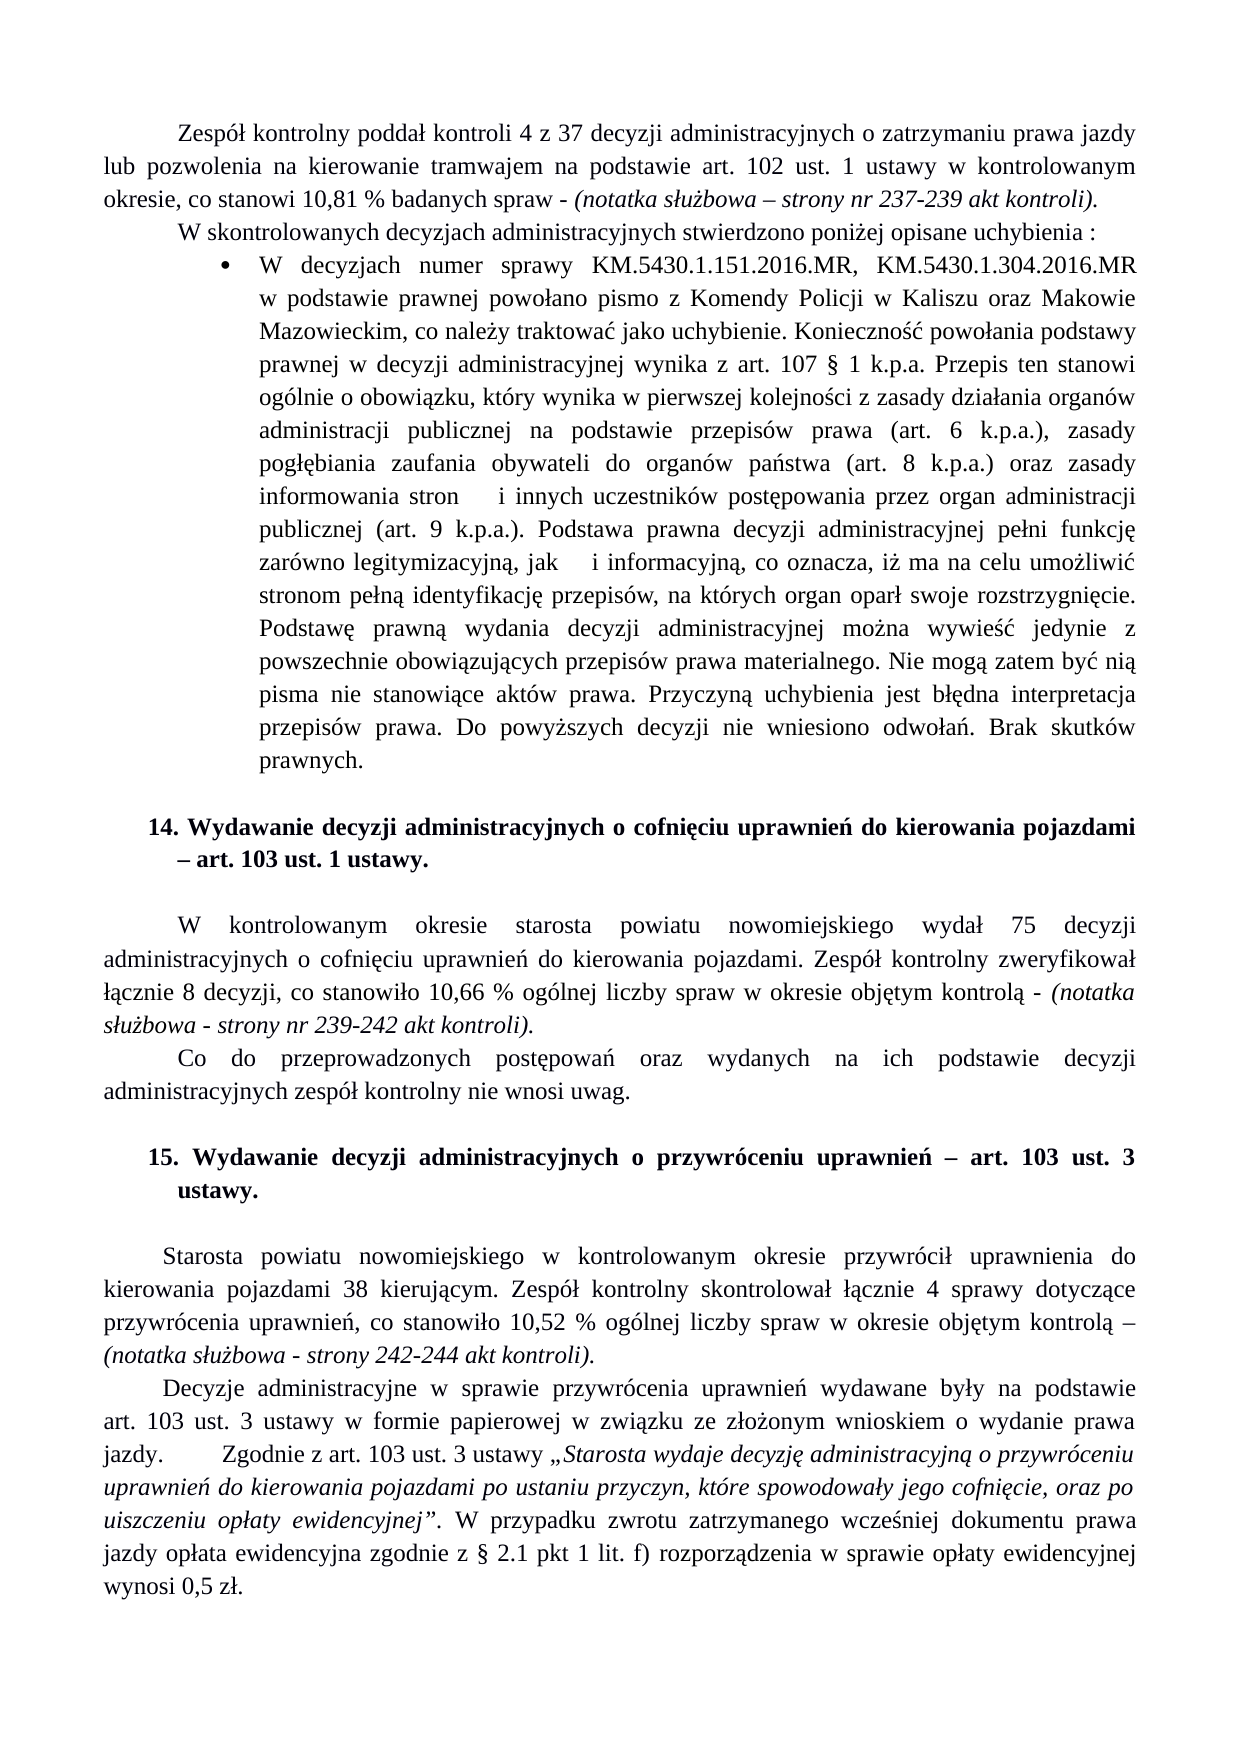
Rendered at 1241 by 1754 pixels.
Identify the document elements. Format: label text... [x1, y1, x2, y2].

text W skontrolowanych decyzjach administracyjnych stwierdzono poniżej opisane uchybienia : [103, 217, 1137, 246]
text Starosta powiatu nowomiejskiego w kontrolowanym okresie przywrócił uprawnienia do kierowania pojazdami 38 kierującym. Zespół kontrolny skontrolował łącznie 4 sprawy dotyczące przywrócenia uprawnień, co stanowiło 10,52 % ogólnej liczby spraw w okresie objętym kontrolą – (notatka służbowa - strony 242-244 akt kontroli). [103, 1241, 1137, 1369]
text Co do przeprowadzonych postępowań oraz wydanych na ich podstawie decyzji administracyjnych zespół kontrolny nie wnosi uwag. [103, 1043, 1137, 1104]
text 14. Wydawanie decyzji administracyjnych o cofnięciu uprawnień do kierowania pojazdami – art. 103 ust. 1 ustawy. [148, 812, 1137, 873]
text Zespół kontrolny poddał kontroli 4 z 37 decyzji administracyjnych o zatrzymaniu prawa jazdy lub pozwolenia na kierowanie tramwajem na podstawie art. 102 ust. 1 ustawy w kontrolowanym okresie, co stanowi 10,81 % badanych spraw - (notatka służbowa – strony nr 237-239 akt kontroli). [103, 118, 1137, 213]
text W kontrolowanym okresie starosta powiatu nowomiejskiego wydał 75 decyzji administracyjnych o cofnięciu uprawnień do kierowania pojazdami. Zespół kontrolny zweryfikował łącznie 8 decyzji, co stanowiło 10,66 % ogólnej liczby spraw w okresie objętym kontrolą - (notatka służbowa - strony nr 239-242 akt kontroli). [103, 911, 1137, 1038]
list W decyzjach numer sprawy KM.5430.1.151.2016.MR, KM.5430.1.304.2016.MR w podstawie prawnej powołano pismo z Komendy Policji w Kaliszu oraz Makowie Mazowieckim, co należy traktować jako uchybienie. Konieczność powołania podstawy prawnej w decyzji administracyjnej wynika z art. 107 § 1 k.p.a. Przepis ten stanowi ogólnie o obowiązku, który wynika w pierwszej kolejności z zasady działania organów administracji publicznej na podstawie przepisów prawa (art. 6 k.p.a.), zasady pogłębiania zaufania obywateli do organów państwa (art. 8 k.p.a.) oraz zasady informowania stron i innych uczestników postępowania przez organ administracji publicznej (art. 9 k.p.a.). Podstawa prawna decyzji administracyjnej pełni funkcję zarówno legitymizacyjną, jak i informacyjną, co oznacza, iż ma na celu umożliwić stronom pełną identyfikację przepisów, na których organ oparł swoje rozstrzygnięcie. Podstawę prawną wydania decyzji administracyjnej można wywieść jedynie z powszechnie obowiązujących przepisów prawa materialnego. Nie mogą zatem być nią pisma nie stanowiące aktów prawa. Przyczyną uchybienia jest błędna interpretacja przepisów prawa. Do powyższych decyzji nie wniesiono odwołań. Brak skutków prawnych. [221, 250, 1137, 774]
text 15. Wydawanie decyzji administracyjnych o przywróceniu uprawnień – art. 103 ust. 3 ustawy. [148, 1142, 1137, 1203]
text Decyzje administracyjne w sprawie przywrócenia uprawnień wydawane były na podstawie art. 103 ust. 3 ustawy w formie papierowej w związku ze złożonym wnioskiem o wydanie prawa jazdy. Zgodnie z art. 103 ust. 3 ustawy „Starosta wydaje decyzję administracyjną o przywróceniu uprawnień do kierowania pojazdami po ustaniu przyczyn, które spowodowały jego cofnięcie, oraz po uiszczeniu opłaty ewidencyjnej”. W przypadku zwrotu zatrzymanego wcześniej dokumentu prawa jazdy opłata ewidencyjna zgodnie z § 2.1 pkt 1 lit. f) rozporządzenia w sprawie opłaty ewidencyjnej wynosi 0,5 zł. [103, 1373, 1137, 1600]
